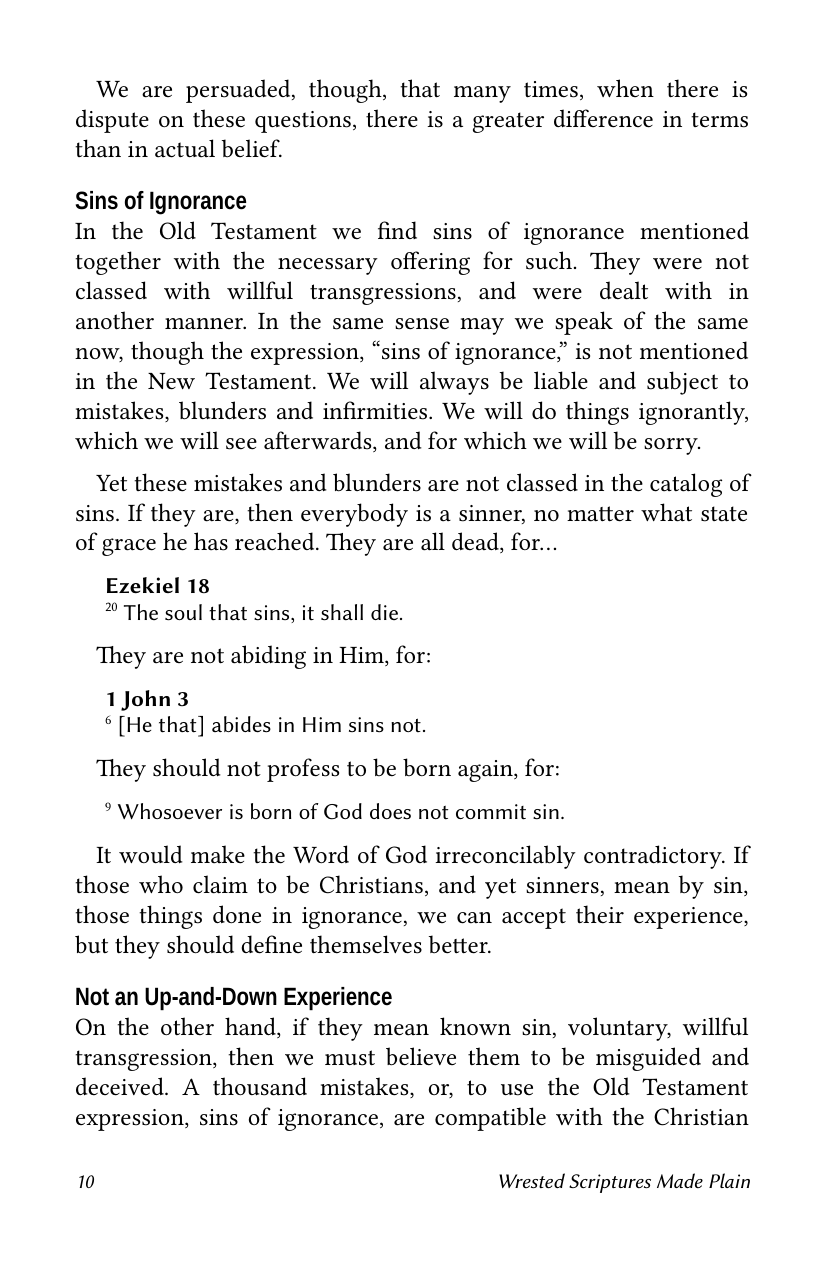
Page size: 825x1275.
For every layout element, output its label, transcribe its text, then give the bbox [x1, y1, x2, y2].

text 1 John 3 [105, 686, 750, 712]
text 20 The soul that sins, it shall die. [105, 599, 720, 626]
text They are not abiding in Him, for: [75, 641, 750, 670]
text They should not profess to be born again, for: [75, 754, 750, 783]
text In the Old Testament we find sins of ignorance mentioned together with the necessary offering for such. They were not classed with willful transgressions, and were dealt with in another manner. In the same sense may we speak of the same now, though the expression, “sins of ignorance,” is not mentioned in the New Testament. We will always be liable and subject to mistakes, blunders and infirmities. We will do things ignorantly, which we will see afterwards, and for which we will be sorry. [75, 217, 750, 455]
subtitle Sins of Ignorance [75, 186, 750, 214]
text 6 [He that] abides in Him sins not. [105, 712, 720, 738]
text 9 Whosoever is born of God does not commit sin. [105, 799, 720, 825]
text On the other hand, if they mean known sin, voluntary, willful transgression, then we must believe them to be misguided and deceived. A thousand mistakes, or, to use the Old Testament expression, sins of ignorance, are compatible with the Christian [75, 1013, 750, 1132]
text Ezekiel 18 [105, 573, 750, 599]
text It would make the Word of God irreconcilably contradictory. If those who claim to be Christians, and yet sinners, mean by sin, those things done in ignorance, we can accept their experience, but they should define themselves better. [75, 841, 750, 959]
text Yet these mistakes and blunders are not classed in the catalog of sins. If they are, then everybody is a sinner, no matter what state of grace he has reached. They are all dead, for… [75, 469, 750, 557]
subtitle Not an Up-and-Down Experience [75, 982, 750, 1010]
text We are persuaded, though, that many times, when there is dispute on these questions, there is a greater difference in terms than in actual belief. [75, 75, 750, 163]
